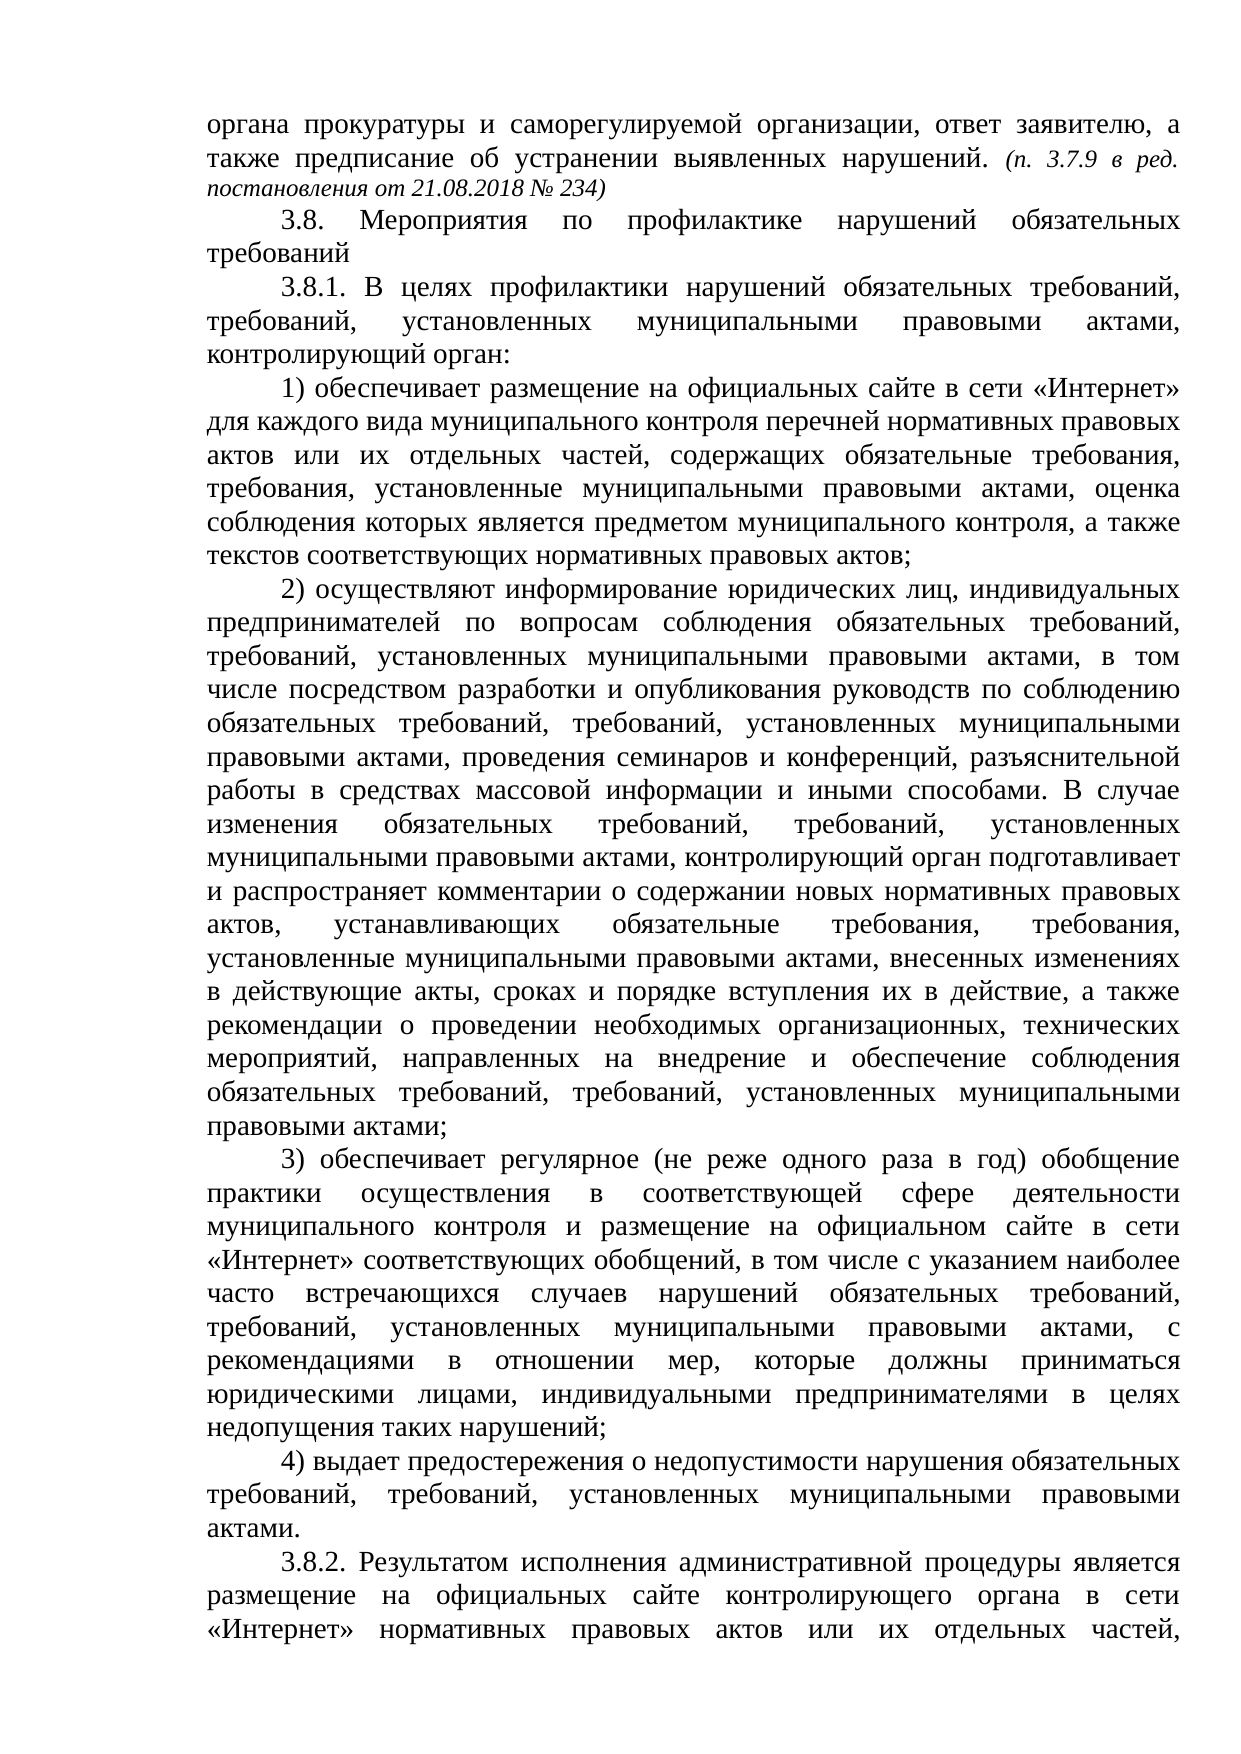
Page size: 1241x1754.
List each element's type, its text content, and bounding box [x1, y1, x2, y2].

text 3) обеспечивает регулярное (не реже одного раза в год) обобщение практики осуществления в соответствующей сфере деятельности муниципального контроля и размещение на официальном сайте в сети «Интернет» соответствующих обобщений, в том числе с указанием наиболее часто встречающихся случаев нарушений обязательных требований, требований, установленных муниципальными правовыми актами, с рекомендациями в отношении мер, которые должны приниматься юридическими лицами, индивидуальными предпринимателями в целях недопущения таких нарушений; [207, 1141, 1181, 1443]
text 3.8.1. В целях профилактики нарушений обязательных требований, требований, установленных муниципальными правовыми актами, контролирующий орган: [207, 269, 1181, 370]
text 3.8.2. Результатом исполнения административной процедуры является размещение на официальных сайте контролирующего органа в сети «Интернет» нормативных правовых актов или их отдельных частей, [207, 1544, 1181, 1644]
text 3.8. Мероприятия по профилактике нарушений обязательных требований [207, 202, 1181, 269]
text 2) осуществляют информирование юридических лиц, индивидуальных предпринимателей по вопросам соблюдения обязательных требований, требований, установленных муниципальными правовыми актами, в том числе посредством разработки и опубликования руководств по соблюдению обязательных требований, требований, установленных муниципальными правовыми актами, проведения семинаров и конференций, разъяснительной работы в средствах массовой информации и иными способами. В случае изменения обязательных требований, требований, установленных муниципальными правовыми актами, контролирующий орган подготавливает и распространяет комментарии о содержании новых нормативных правовых актов, устанавливающих обязательные требования, требования, установленные муниципальными правовыми актами, внесенных изменениях в действующие акты, сроках и порядке вступления их в действие, а также рекомендации о проведении необходимых организационных, технических мероприятий, направленных на внедрение и обеспечение соблюдения обязательных требований, требований, установленных муниципальными правовыми актами; [207, 571, 1181, 1141]
text органа прокуратуры и саморегулируемой организации, ответ заявителю, а также предписание об устранении выявленных нарушений. (п. 3.7.9 в ред. постановления от 21.08.2018 № 234) [207, 106, 1181, 202]
text 4) выдает предостережения о недопустимости нарушения обязательных требований, требований, установленных муниципальными правовыми актами. [207, 1443, 1181, 1544]
text 1) обеспечивает размещение на официальных сайте в сети «Интернет» для каждого вида муниципального контроля перечней нормативных правовых актов или их отдельных частей, содержащих обязательные требования, требования, установленные муниципальными правовыми актами, оценка соблюдения которых является предметом муниципального контроля, а также текстов соответствующих нормативных правовых актов; [207, 370, 1181, 571]
